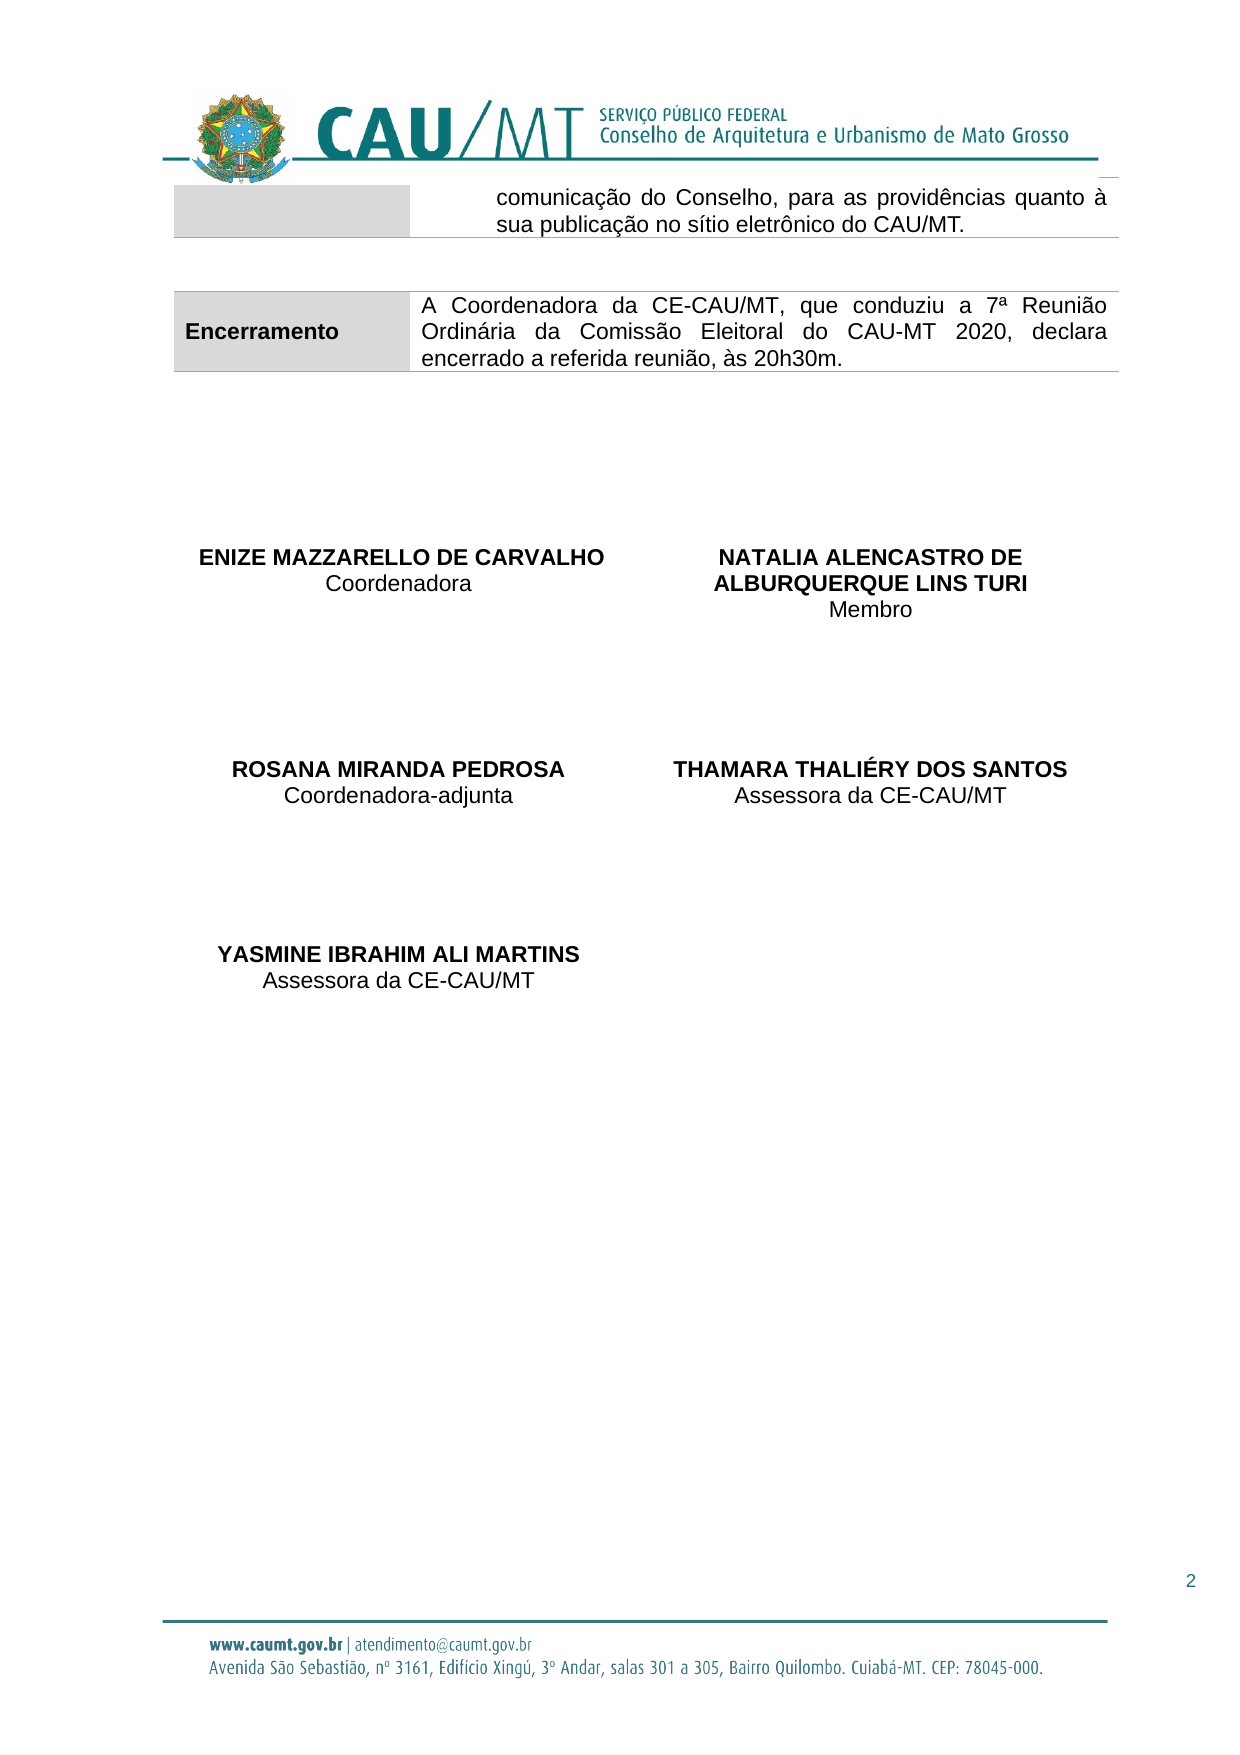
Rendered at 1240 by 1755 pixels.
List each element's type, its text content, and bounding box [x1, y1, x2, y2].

table_cell YASMINE IBRAHIM ALI MARTINS Assessora da CE-CAU/MT [163, 809, 634, 1020]
table_header ENIZE MAZZARELLO DE CARVALHO Coordenadora [163, 491, 634, 623]
table_header Encerramento [174, 292, 410, 371]
table_cell [174, 185, 410, 237]
table_cell ROSANA MIRANDA PEDROSA Coordenadora-adjunta [163, 624, 634, 808]
table_cell [635, 809, 1106, 1020]
table_header A Coordenadora da CE-CAU/MT, que conduziu a 7ª Reunião Ordinária da Comissão Eleitoral do CAU-MT 2020, declara encerrado a referida reunião, às 20h30m. [410, 292, 1119, 371]
table_cell THAMARA THALIÉRY DOS SANTOS Assessora da CE-CAU/MT [635, 624, 1106, 808]
table_header NATALIA ALENCASTRO DE ALBURQUERQUE LINS TURI Membro [635, 491, 1106, 623]
table_cell comunicação do Conselho, para as providências quanto à sua publicação no sítio eletrônico do CAU/MT. [410, 178, 1119, 237]
